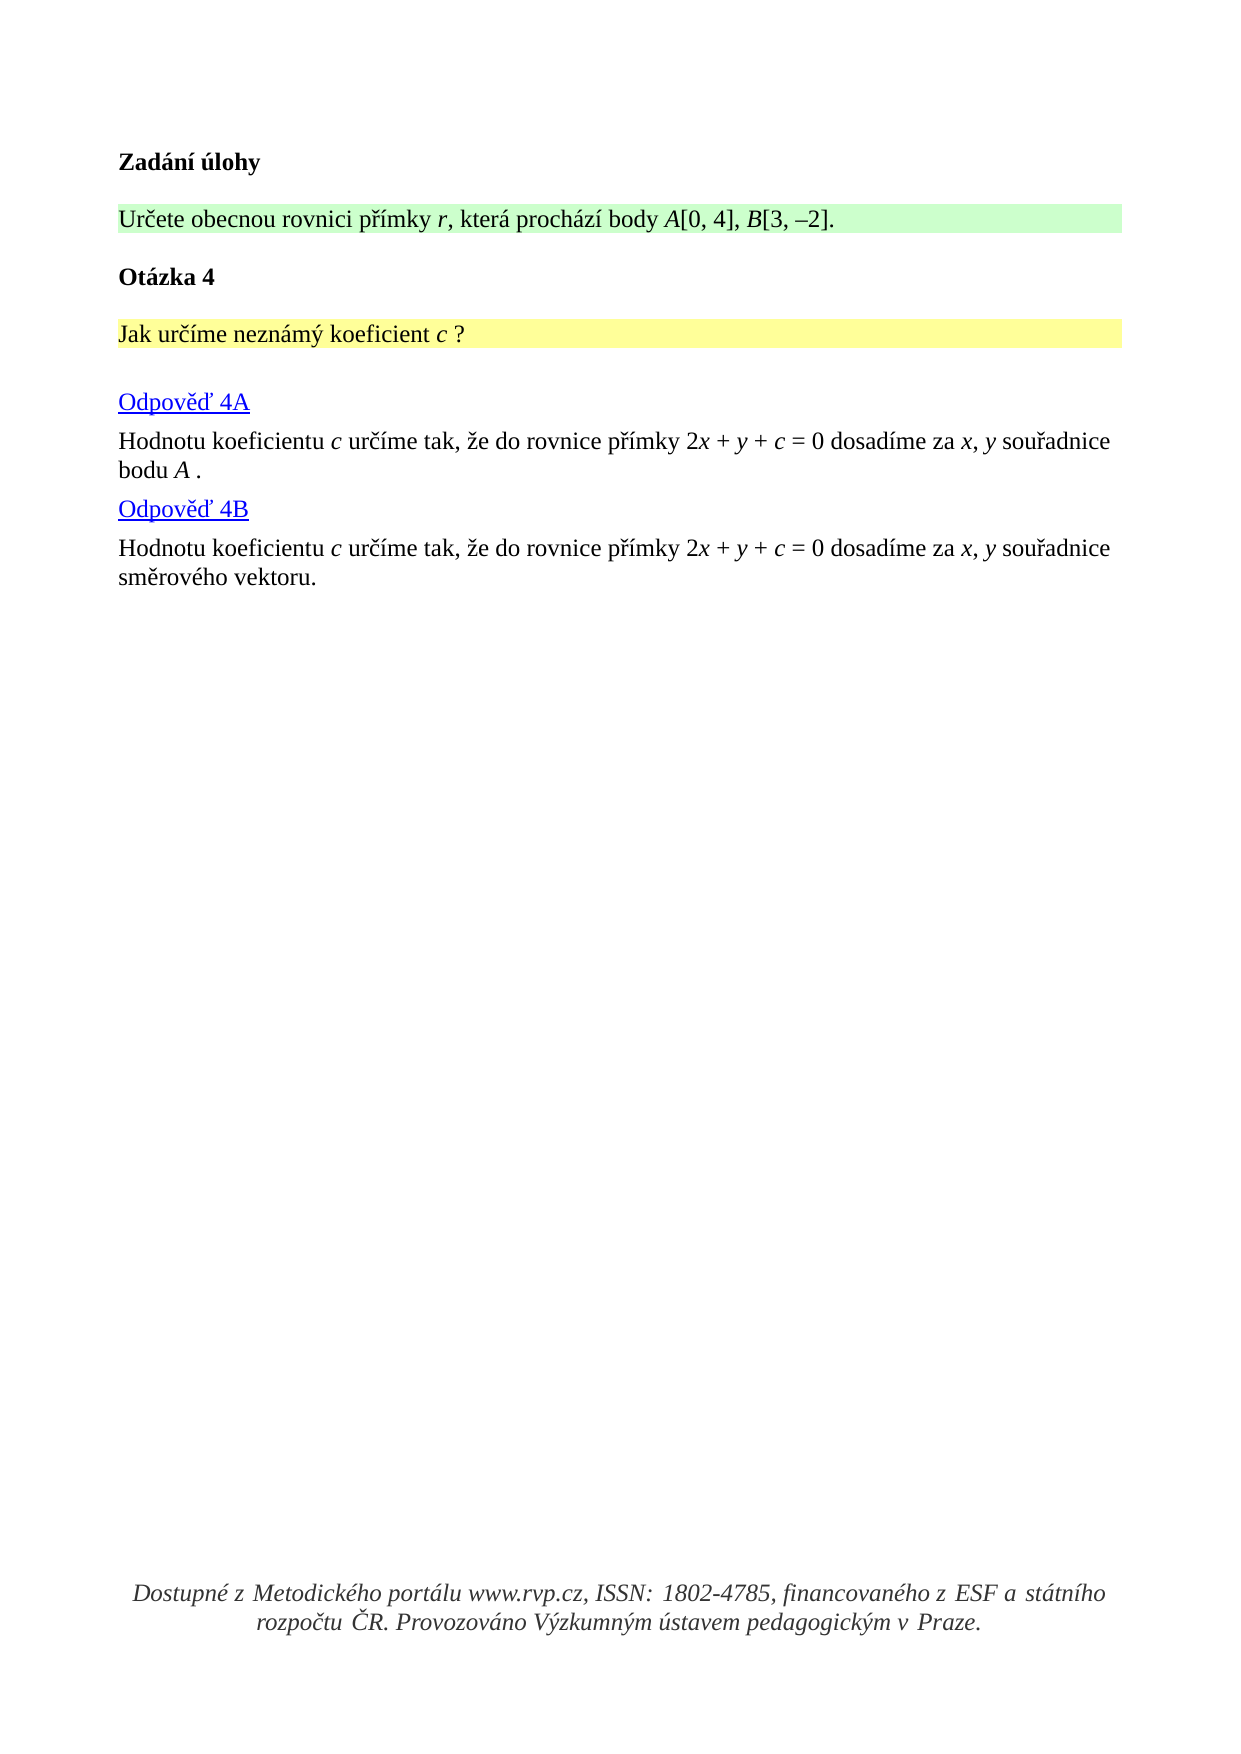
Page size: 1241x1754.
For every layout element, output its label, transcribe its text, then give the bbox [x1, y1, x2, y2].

text Odpověď 4A [118, 387, 1122, 416]
text Odpověď 4B [118, 494, 1122, 523]
text Zadání úlohy [118, 147, 1122, 176]
text Hodnotu koeficientu c určíme tak, že do rovnice přímky 2x + y + c = 0 dosadíme za x, y souřadnice bodu A . [118, 426, 1122, 484]
subtitle Otázka 4 [118, 262, 1122, 291]
text Hodnotu koeficientu c určíme tak, že do rovnice přímky 2x + y + c = 0 dosadíme za x, y souřadnice směrového vektoru. [118, 533, 1122, 591]
text Určete obecnou rovnici přímky r, která prochází body A[0, 4], B[3, –2]. [118, 204, 1122, 233]
text Jak určíme neznámý koeficient c ? [118, 319, 1122, 348]
